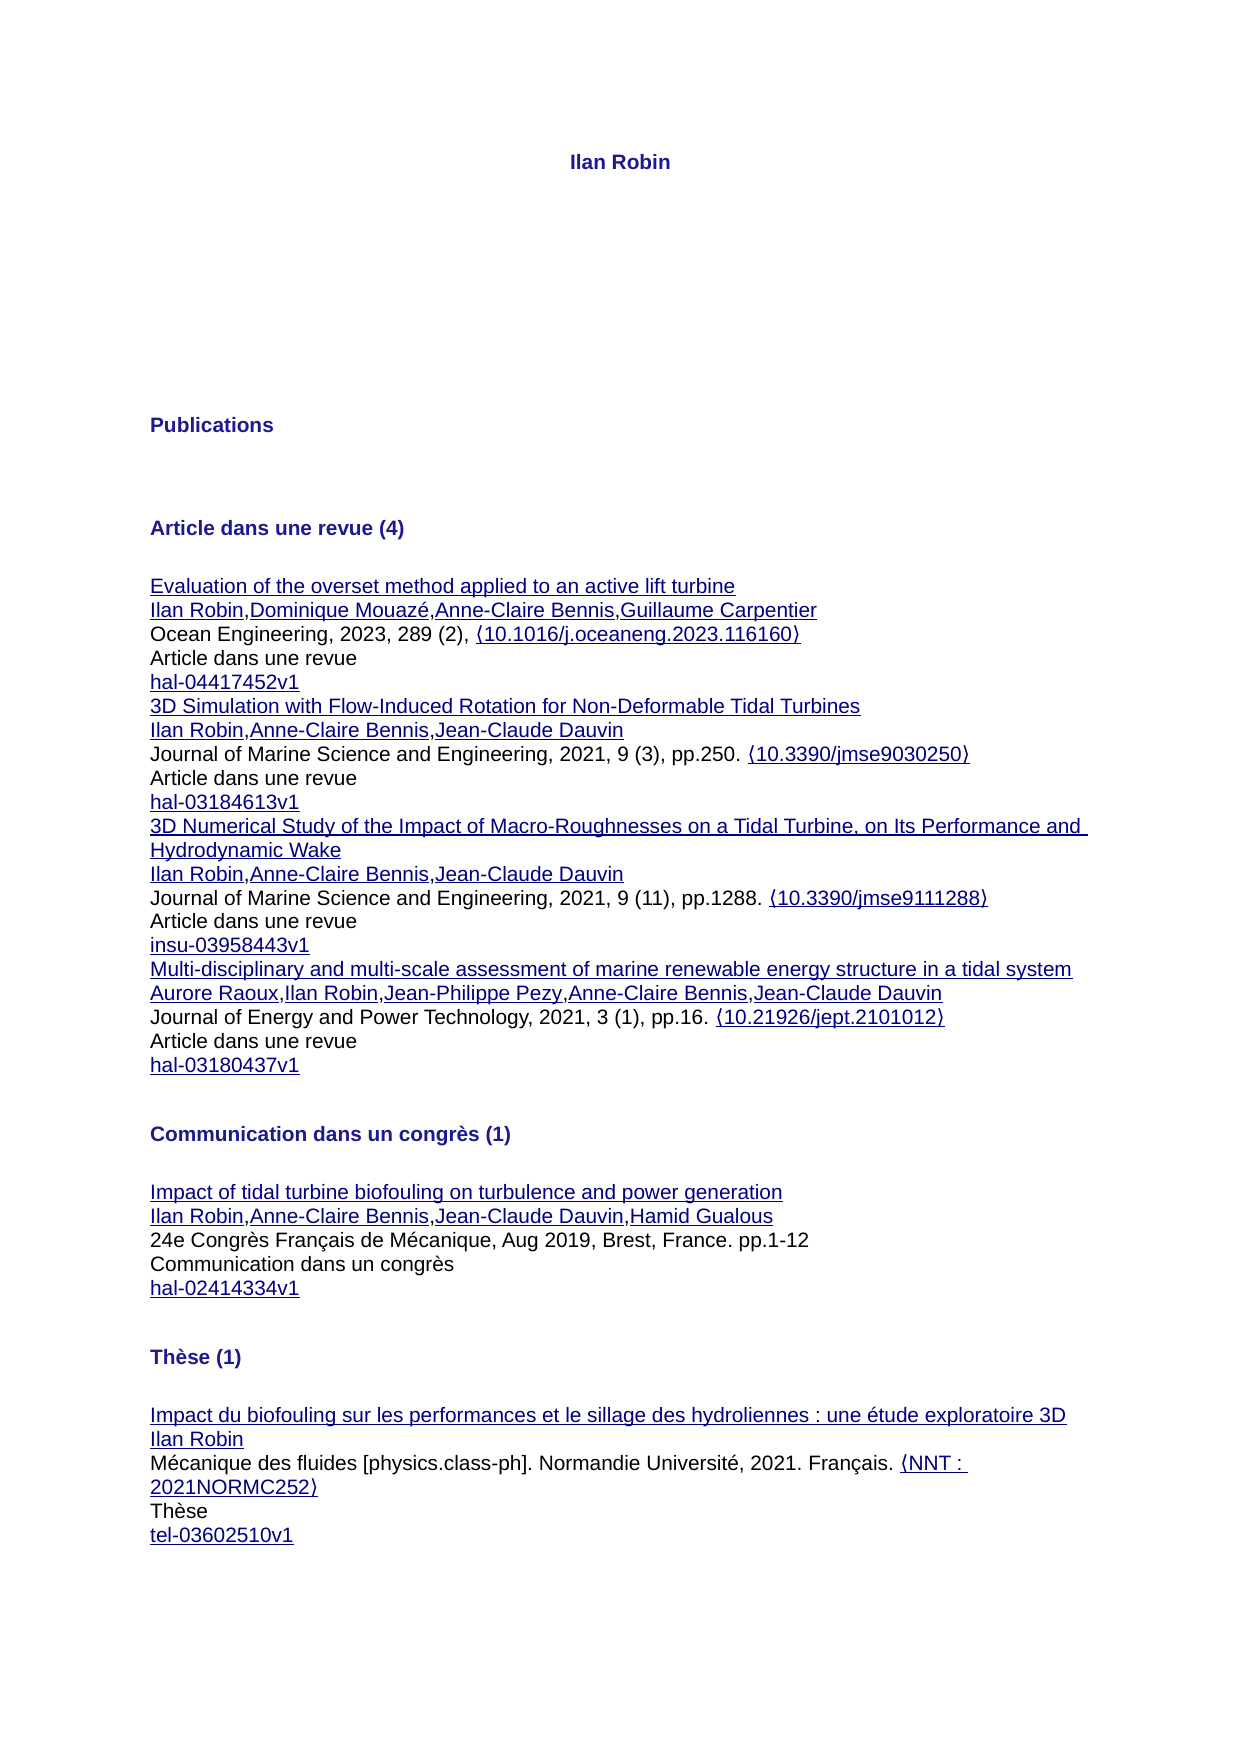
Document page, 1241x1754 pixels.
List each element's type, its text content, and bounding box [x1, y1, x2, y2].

table_cell 3D Numerical Study of the Impact of Macro-Roughnesses on a Tidal Turbine, on Its Performance and Hydrodynamic Wake Ilan Robin,Anne-Claire Bennis,Jean-Claude Dauvin Journal of Marine Science and Engineering, 2021, 9 (11), pp.1288. ⟨10.3390/jmse9111288⟩ Article dans une revue insu-03958443v1 [150, 814, 1090, 957]
subtitle Ilan Robin [150, 150, 1090, 174]
subtitle Publications [150, 412, 1090, 436]
table_cell 3D Simulation with Flow-Induced Rotation for Non-Deformable Tidal Turbines Ilan Robin,Anne-Claire Bennis,Jean-Claude Dauvin Journal of Marine Science and Engineering, 2021, 9 (3), pp.250. ⟨10.3390/jmse9030250⟩ Article dans une revue hal-03184613v1 [150, 694, 1090, 813]
subtitle Communication dans un congrès (1) [150, 1122, 1090, 1146]
table_header Impact du biofouling sur les performances et le sillage des hydroliennes : une étude exploratoire 3D Ilan Robin Mécanique des fluides [physics.class-ph]. Normandie Université, 2021. Français. ⟨NNT : 2021NORMC252⟩ Thèse tel-03602510v1 [150, 1403, 1090, 1547]
table_header Impact of tidal turbine biofouling on turbulence and power generation Ilan Robin,Anne-Claire Bennis,Jean-Claude Dauvin,Hamid Gualous 24e Congrès Français de Mécanique, Aug 2019, Brest, France. pp.1-12 Communication dans un congrès hal-02414334v1 [150, 1180, 1090, 1300]
subtitle Thèse (1) [150, 1345, 1090, 1369]
table_header Evaluation of the overset method applied to an active lift turbine Ilan Robin,Dominique Mouazé,Anne-Claire Bennis,Guillaume Carpentier Ocean Engineering, 2023, 289 (2), ⟨10.1016/j.oceaneng.2023.116160⟩ Article dans une revue hal-04417452v1 [150, 574, 1090, 694]
table_cell Multi-disciplinary and multi-scale assessment of marine renewable energy structure in a tidal system Aurore Raoux,Ilan Robin,Jean-Philippe Pezy,Anne-Claire Bennis,Jean-Claude Dauvin Journal of Energy and Power Technology, 2021, 3 (1), pp.16. ⟨10.21926/jept.2101012⟩ Article dans une revue hal-03180437v1 [150, 957, 1090, 1077]
subtitle Article dans une revue (4) [150, 516, 1090, 539]
